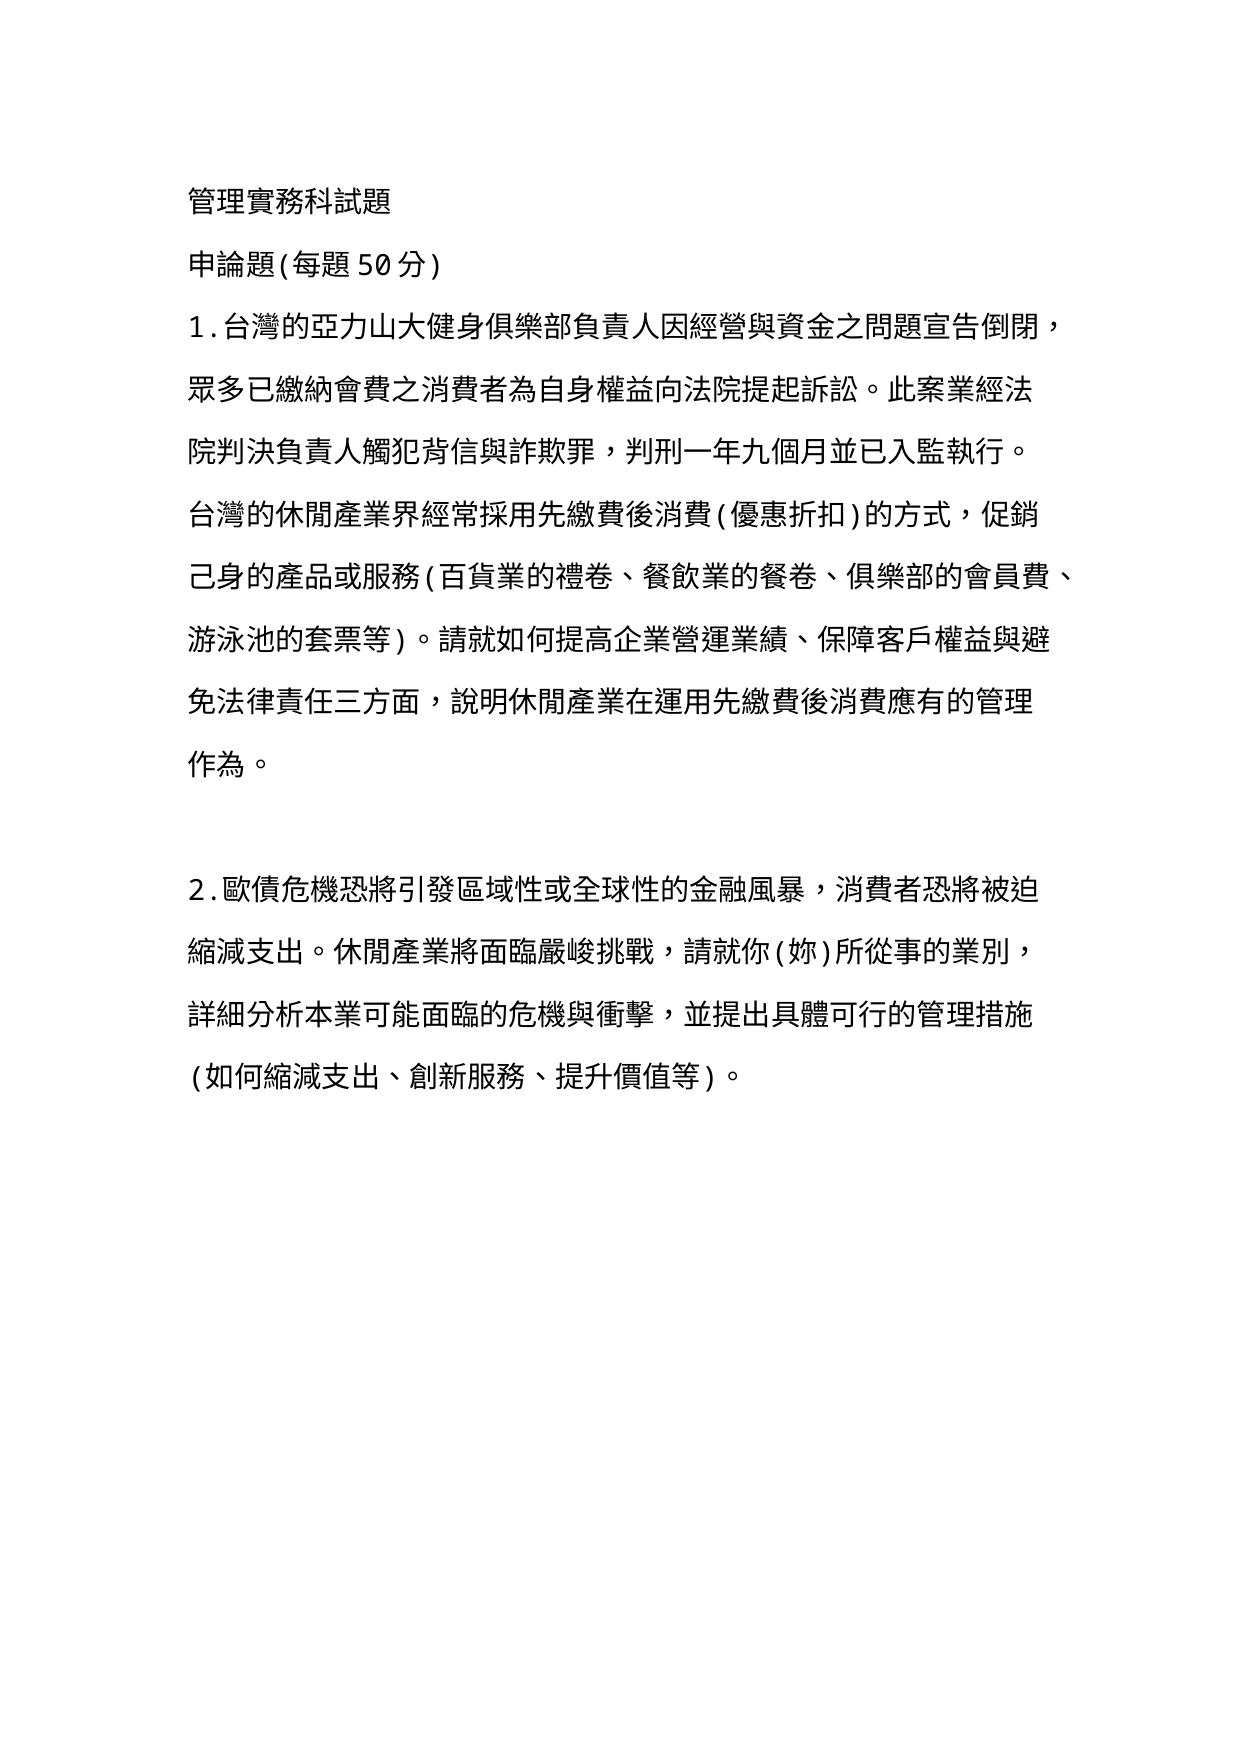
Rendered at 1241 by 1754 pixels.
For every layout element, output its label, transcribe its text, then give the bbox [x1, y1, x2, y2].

text 1.台灣的亞力山大健身俱樂部負責人因經營與資金之問題宣告倒閉，眾多已繳納會費之消費者為自身權益向法院提起訴訟。此案業經法院判決負責人觸犯背信與詐欺罪，判刑一年九個月並已入監執行。台灣的休閒產業界經常採用先繳費後消費(優惠折扣)的方式，促銷己身的產品或服務(百貨業的禮卷、餐飲業的餐卷、俱樂部的會員費、游泳池的套票等)。請就如何提高企業營運業績、保障客戶權益與避免法律責任三方面，說明休閒產業在運用先繳費後消費應有的管理作為。 [187, 283, 1053, 783]
text 管理實務科試題 [187, 158, 1053, 221]
text 申論題(每題50分) [187, 221, 1053, 283]
text 2.歐債危機恐將引發區域性或全球性的金融風暴，消費者恐將被迫 縮減支出。休閒產業將面臨嚴峻挑戰，請就你(妳)所從事的業別，詳細分析本業可能面臨的危機與衝擊，並提出具體可行的管理措施(如何縮減支出、創新服務、提升價值等)。 [187, 846, 1053, 1096]
